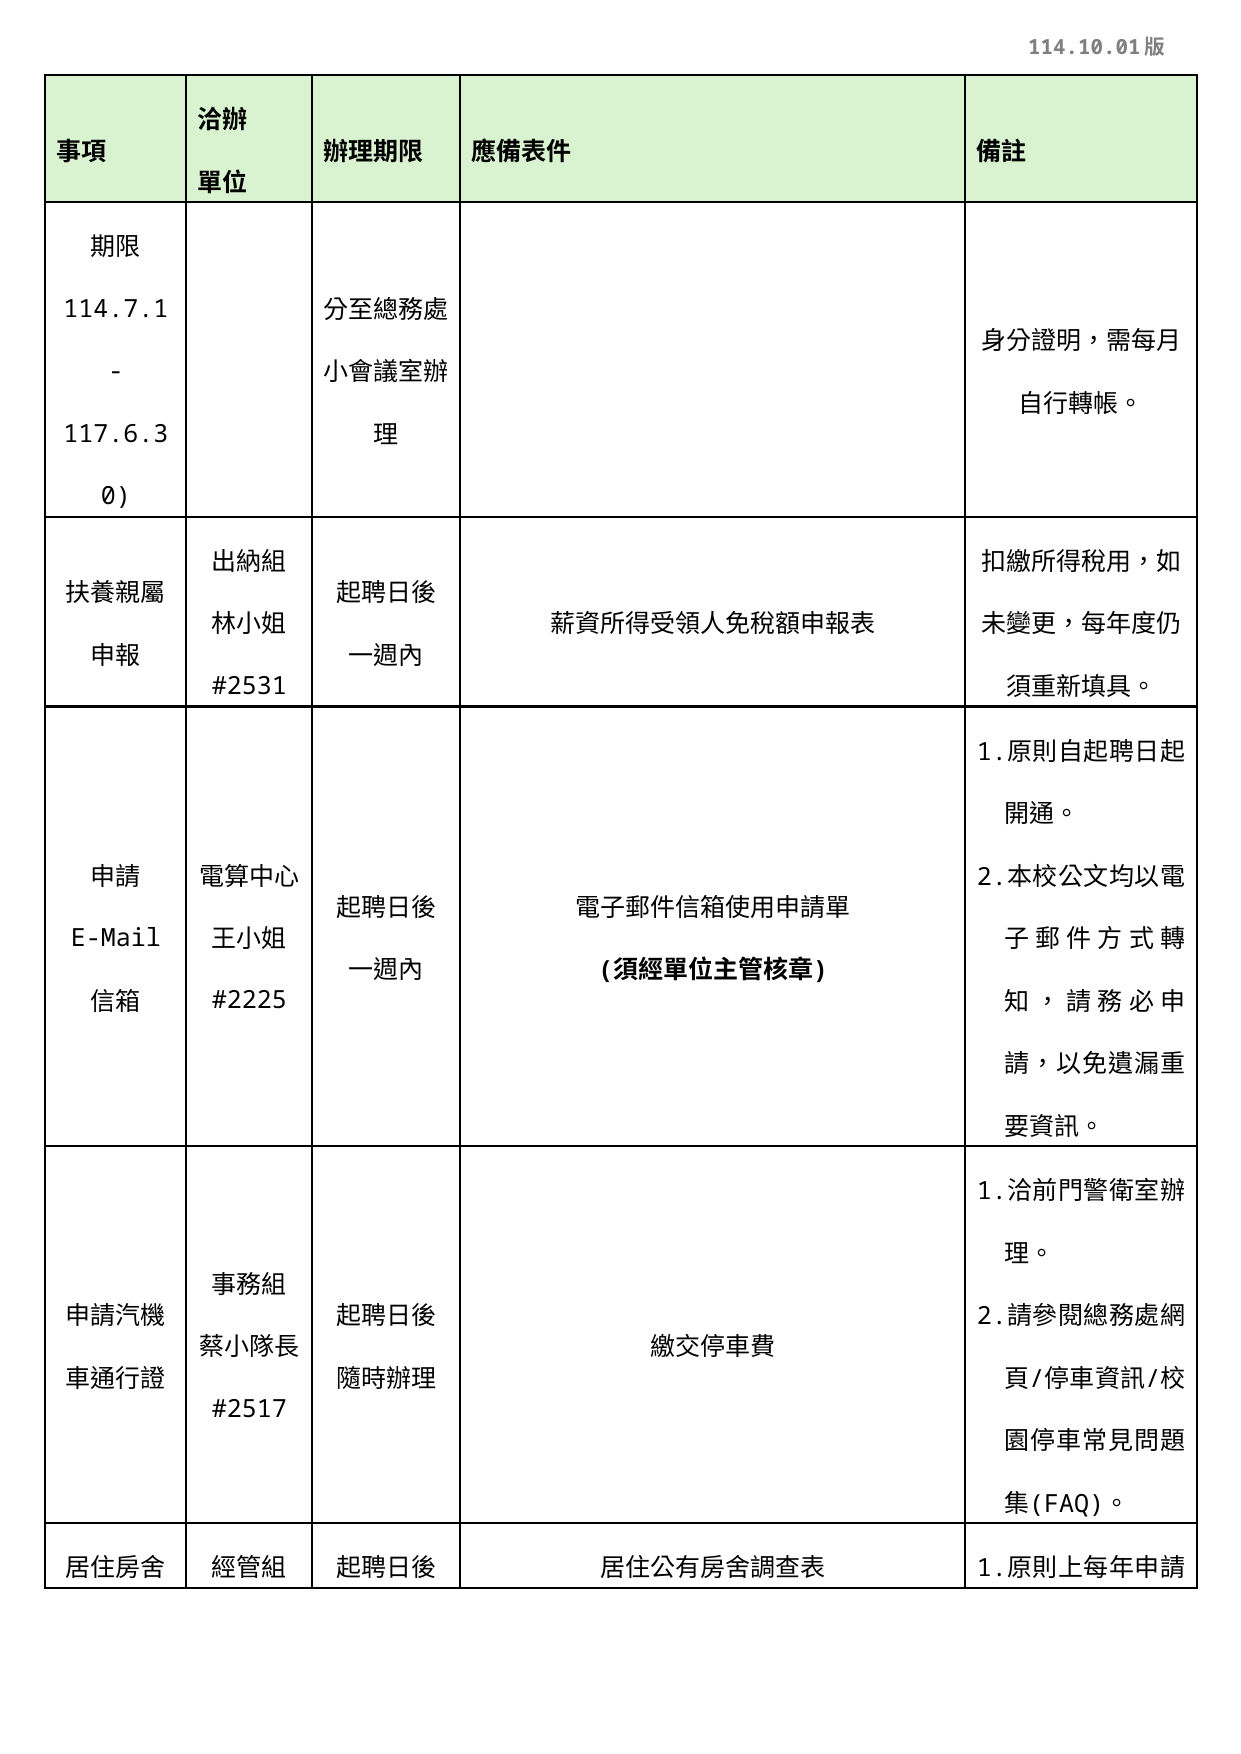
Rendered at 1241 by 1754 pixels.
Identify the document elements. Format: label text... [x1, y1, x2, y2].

table_cell [187, 203, 311, 516]
table_cell 電算中心 王小姐 #2225 [187, 708, 311, 1145]
table_cell 扣繳所得稅用，如未變更，每年度仍須重新填具。 [966, 518, 1196, 705]
table_cell 經管組 [187, 1524, 311, 1587]
table_cell 分至總務處小會議室辦理 [313, 203, 459, 516]
table_header 備註 [966, 76, 1196, 201]
table_cell 薪資所得受領人免稅額申報表 [461, 518, 964, 705]
table_cell 起聘日後 一週內 [313, 708, 459, 1145]
table_cell 身分證明，需每月自行轉帳。 [966, 203, 1196, 516]
table_header 應備表件 [461, 76, 964, 201]
table_cell 1.原則自起聘日起開通。 2.本校公文均以電子郵件方式轉知，請務必申請，以免遺漏重要資訊。 [966, 708, 1196, 1145]
table_cell 電子郵件信箱使用申請單 (須經單位主管核章) [461, 708, 964, 1145]
table_header 洽辦 單位 [187, 76, 311, 201]
table_cell 起聘日後 [313, 1524, 459, 1587]
table_cell 起聘日後 一週內 [313, 518, 459, 705]
table_cell 1.原則上每年申請 [966, 1524, 1196, 1587]
table_cell 事務組 蔡小隊長#2517 [187, 1147, 311, 1522]
table_cell 居住公有房舍調查表 [461, 1524, 964, 1587]
table_cell 1.洽前門警衛室辦理。 2.請參閱總務處網頁/停車資訊/校園停車常見問題集(FAQ)。 [966, 1147, 1196, 1522]
table_cell 期限114.7.1-117.6.30) [46, 203, 185, 516]
table_cell 出納組 林小姐 #2531 [187, 518, 311, 705]
table_cell 居住房舍 [46, 1524, 185, 1587]
table_cell 申請汽機車通行證 [46, 1147, 185, 1522]
table_cell 申請 E-Mail 信箱 [46, 708, 185, 1145]
table_cell [461, 203, 964, 516]
table_cell 扶養親屬申報 [46, 518, 185, 705]
table_cell 繳交停車費 [461, 1147, 964, 1522]
table_cell 起聘日後 隨時辦理 [313, 1147, 459, 1522]
table_header 辦理期限 [313, 76, 459, 201]
table_header 事項 [46, 76, 185, 201]
